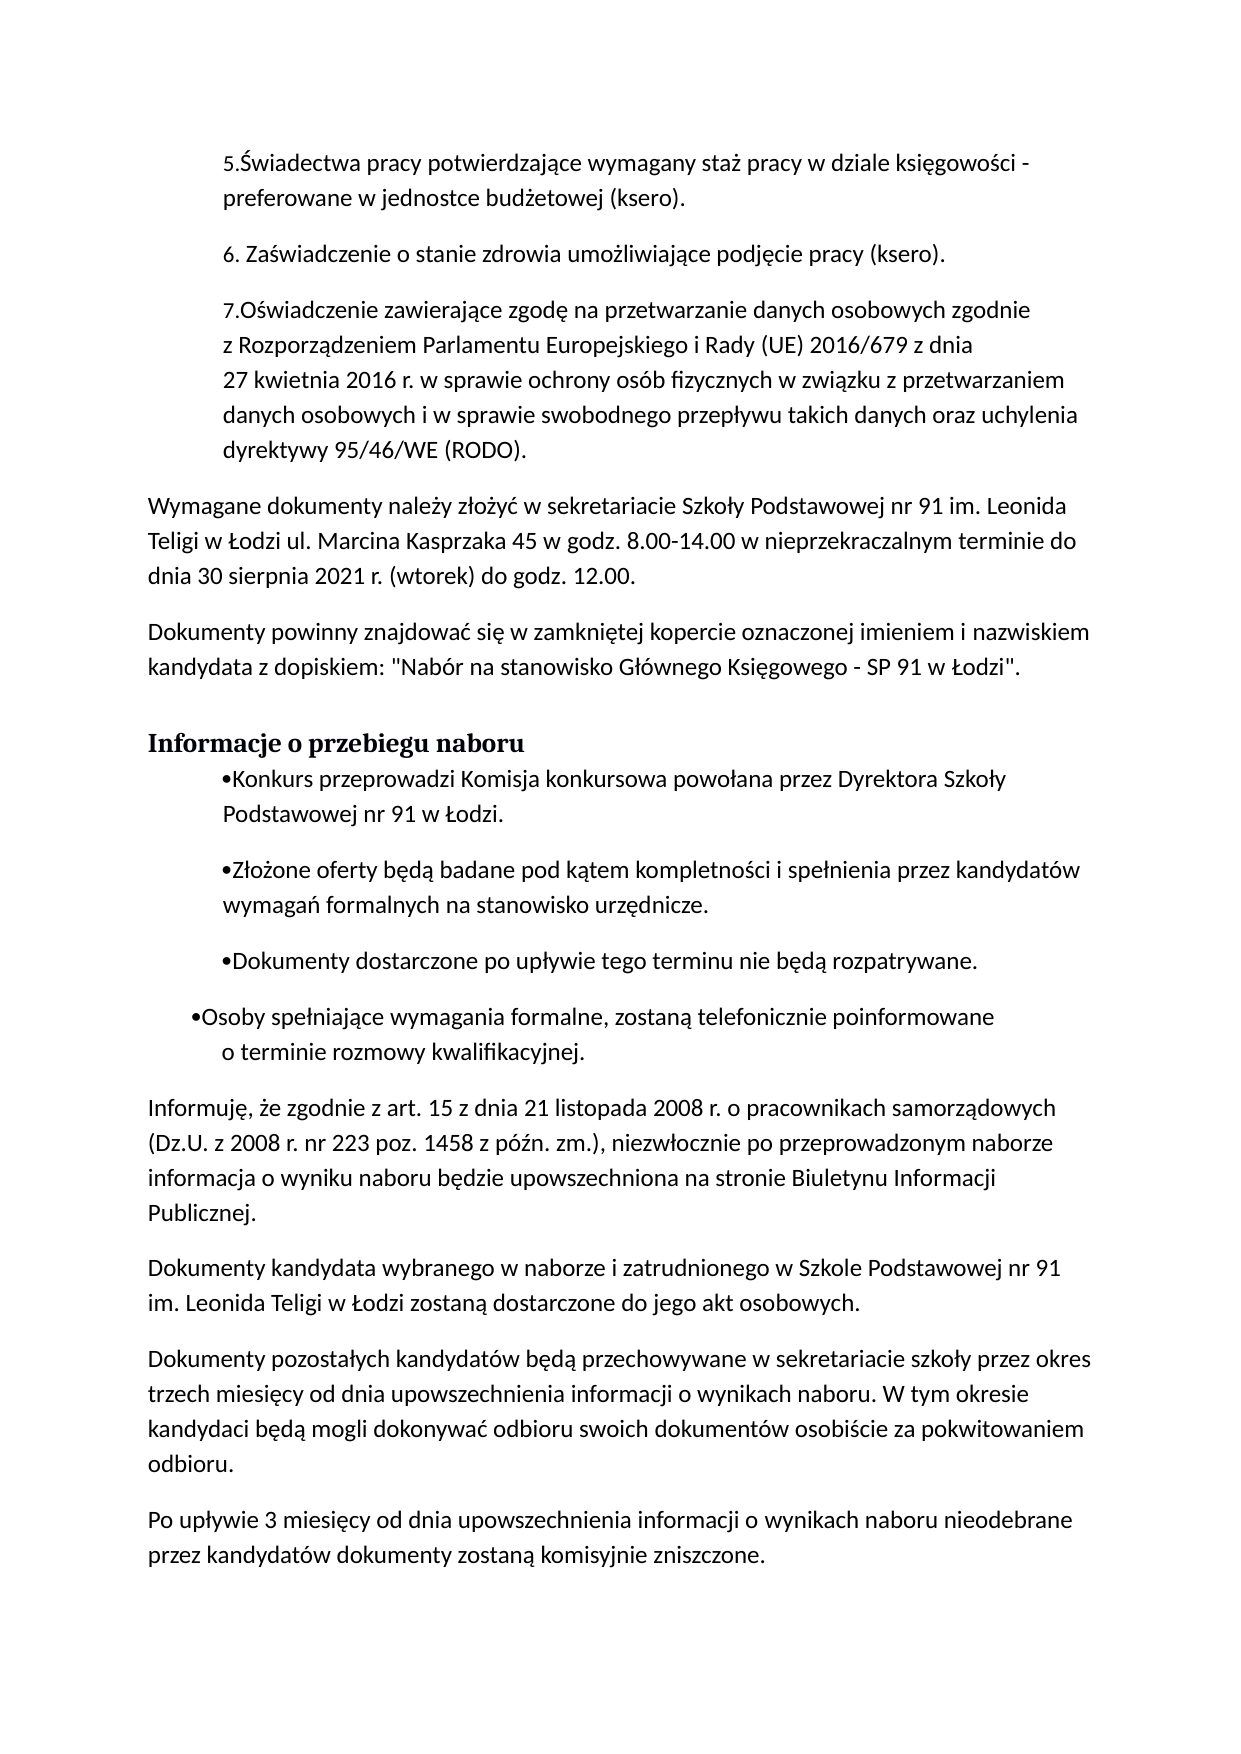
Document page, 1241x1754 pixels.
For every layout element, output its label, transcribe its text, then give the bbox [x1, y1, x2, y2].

text Dokumenty powinny znajdować się w zamkniętej kopercie oznaczonej imieniem i nazwiskiem kandydata z dopiskiem: "Nabór na stanowisko Głównego Księgowego - SP 91 w Łodzi". [148, 616, 1093, 681]
list Złożone oferty będą badane pod kątem kompletności i spełnienia przez kandydatów wymagań formalnych na stanowisko urzędnicze. [223, 854, 1093, 920]
list Dokumenty pozostałych kandydatów będą przechowywane w sekretariacie szkoły przez okres trzech miesięcy od dnia upowszechnienia informacji o wynikach naboru. W tym okresie kandydaci będą mogli dokonywać odbioru swoich dokumentów osobiście za pokwitowaniem odbioru. [148, 1343, 1093, 1479]
list Zaświadczenie o stanie zdrowia umożliwiające podjęcie pracy (ksero). [223, 238, 1093, 269]
list Dokumenty kandydata wybranego w naborze i zatrudnionego w Szkole Podstawowej nr 91 im. Leonida Teligi w Łodzi zostaną dostarczone do jego akt osobowych. [148, 1252, 1093, 1318]
list Informuję, że zgodnie z art. 15 z dnia 21 listopada 2008 r. o pracownikach samorządowych (Dz.U. z 2008 r. nr 223 poz. 1458 z późn. zm.), niezwłocznie po przeprowadzonym naborze informacja o wyniku naboru będzie upowszechniona na stronie Biuletynu Informacji Publicznej. [148, 1092, 1093, 1227]
text Wymagane dokumenty należy złożyć w sekretariacie Szkoły Podstawowej nr 91 im. Leonida Teligi w Łodzi ul. Marcina Kasprzaka 45 w godz. 8.00-14.00 w nieprzekraczalnym terminie do dnia 30 sierpnia 2021 r. (wtorek) do godz. 12.00. [148, 490, 1093, 591]
list Świadectwa pracy potwierdzające wymagany staż pracy w dziale księgowości - preferowane w jednostce budżetowej (ksero). [223, 148, 1093, 213]
list Oświadczenie zawierające zgodę na przetwarzanie danych osobowych zgodnie z Rozporządzeniem Parlamentu Europejskiego i Rady (UE) 2016/679 z dnia 27 kwietnia 2016 r. w sprawie ochrony osób fizycznych w związku z przetwarzaniem danych osobowych i w sprawie swobodnego przepływu takich danych oraz uchylenia dyrektywy 95/46/WE (RODO). [223, 294, 1093, 465]
subtitle Informacje o przebiegu naboru [148, 728, 1093, 759]
list Konkurs przeprowadzi Komisja konkursowa powołana przez Dyrektora Szkoły Podstawowej nr 91 w Łodzi. [223, 763, 1093, 829]
list Dokumenty dostarczone po upływie tego terminu nie będą rozpatrywane. [223, 945, 1093, 976]
list Osoby spełniające wymagania formalne, zostaną telefonicznie poinformowane o terminie rozmowy kwalifikacyjnej. [192, 1001, 1093, 1066]
list Po upływie 3 miesięcy od dnia upowszechnienia informacji o wynikach naboru nieodebrane przez kandydatów dokumenty zostaną komisyjnie zniszczone. [148, 1504, 1093, 1570]
